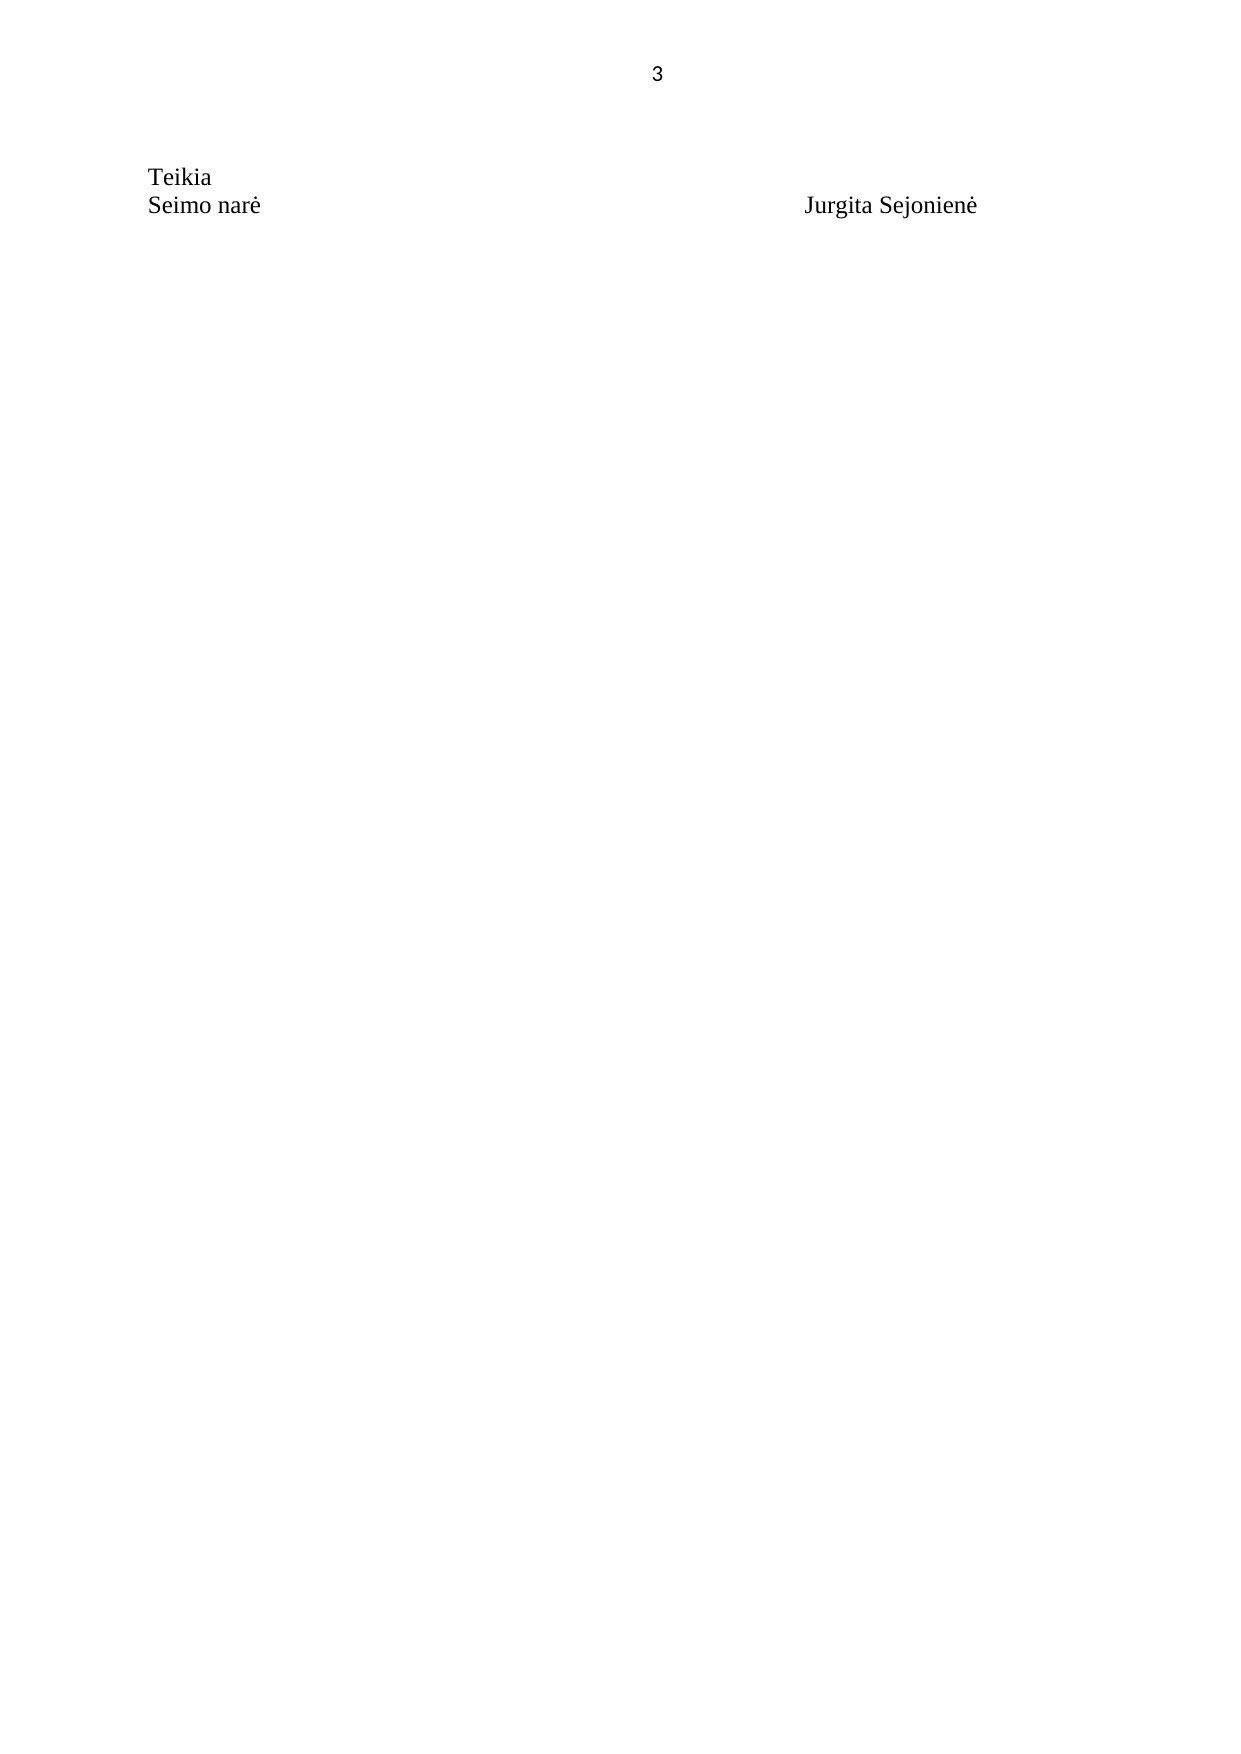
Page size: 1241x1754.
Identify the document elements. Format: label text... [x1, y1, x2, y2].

text Teikia [148, 162, 1167, 190]
text Seimo narė Jurgita Sejonienė [148, 190, 1167, 219]
